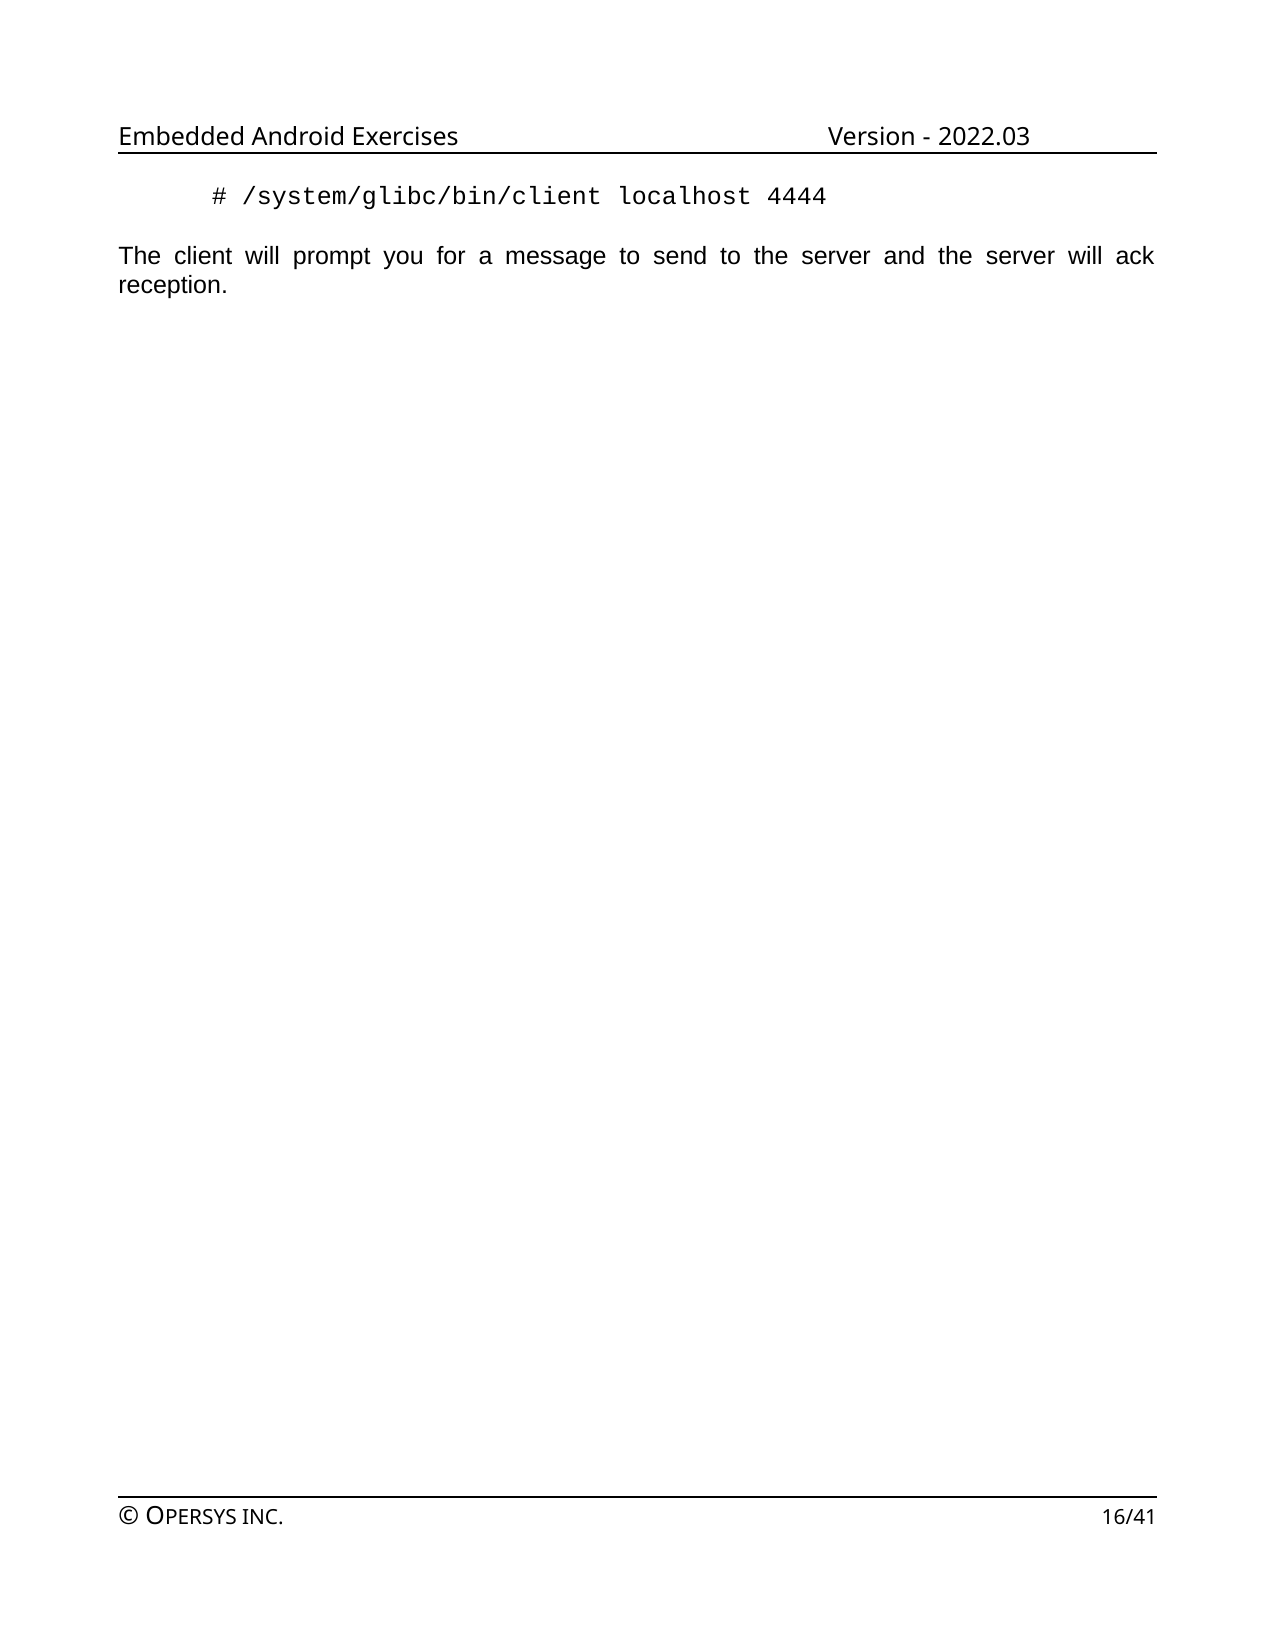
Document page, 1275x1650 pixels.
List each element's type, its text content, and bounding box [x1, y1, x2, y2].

text The client will prompt you for a message to send to the server and the server will ack reception. [118, 241, 1157, 298]
text # /system/glibc/bin/client localhost 4444 [118, 184, 1157, 212]
